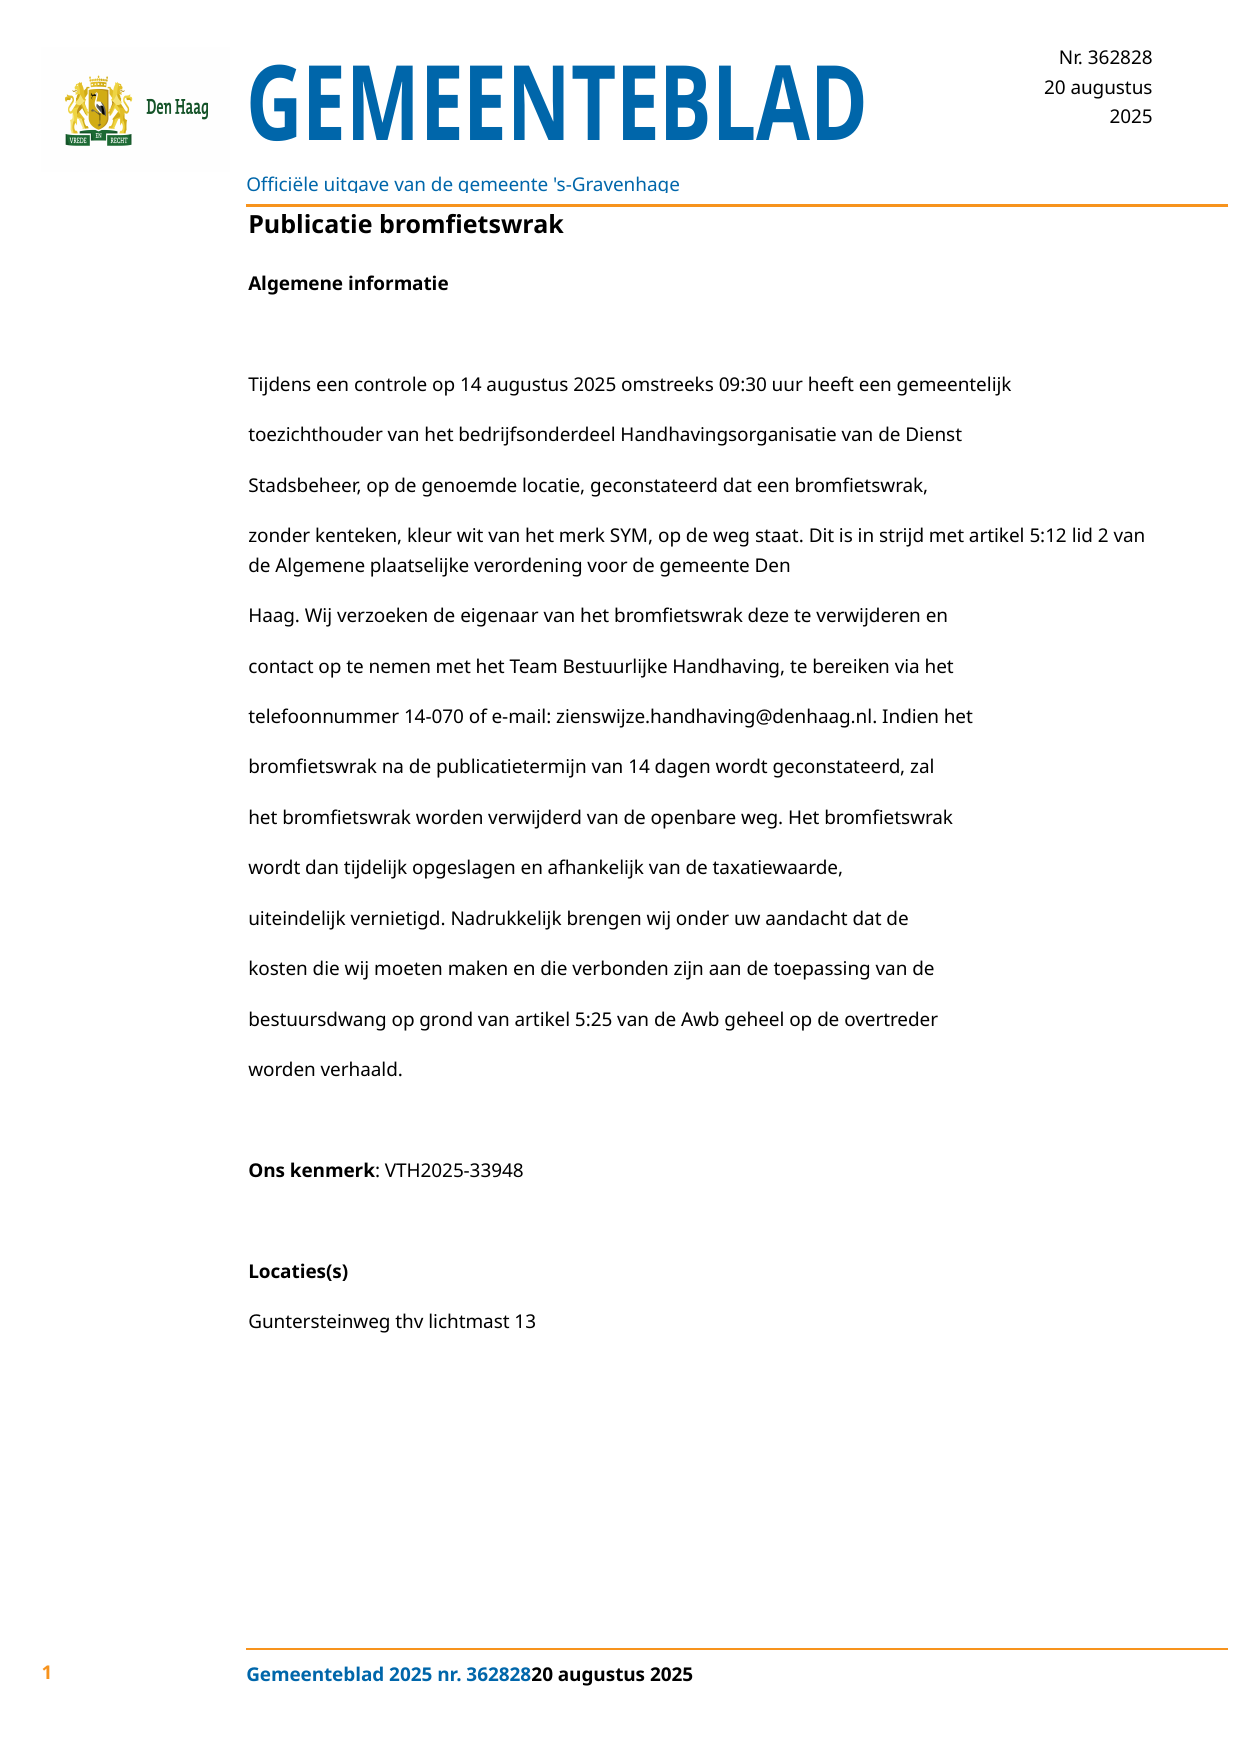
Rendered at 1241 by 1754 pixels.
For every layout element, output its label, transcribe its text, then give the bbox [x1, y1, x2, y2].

text Stadsbeheer, op de genoemde locatie, geconstateerd dat een bromfietswrak, [248, 472, 1152, 498]
text Ons kenmerk: VTH2025-33948 [248, 1157, 1152, 1183]
text contact op te nemen met het Team Bestuurlijke Handhaving, te bereiken via het [248, 653, 1152, 678]
text bromfietswrak na de publicatietermijn van 14 dagen wordt geconstateerd, zal [248, 754, 1152, 779]
text wordt dan tijdelijk opgeslagen en afhankelijk van de taxatiewaarde, [248, 854, 1152, 880]
text Haag. Wij verzoeken de eigenaar van het bromfietswrak deze te verwijderen en [248, 602, 1152, 628]
text Locaties(s) [248, 1258, 1152, 1283]
text Publicatie bromfietswrak [248, 207, 1152, 241]
text worden verhaald. [248, 1056, 1152, 1082]
text het bromfietswrak worden verwijderd van de openbare weg. Het bromfietswrak [248, 804, 1152, 830]
text Algemene informatie [248, 270, 1152, 296]
text Tijdens een controle op 14 augustus 2025 omstreeks 09:30 uur heeft een gemeentelijk [248, 371, 1152, 397]
picture [41, 47, 231, 172]
text zonder kenteken, kleur wit van het merk SYM, op de weg staat. Dit is in strijd met artikel 5:12 lid 2 van de Algemene plaatselijke verordening voor de gemeente Den [248, 522, 1152, 578]
text telefoonnummer 14-070 of e-mail: zienswijze.handhaving@denhaag.nl. Indien het [248, 703, 1152, 729]
text Guntersteinweg thv lichtmast 13 [248, 1308, 1152, 1334]
text bestuursdwang op grond van artikel 5:25 van de Awb geheel op de overtreder [248, 1006, 1152, 1031]
text toezichthouder van het bedrijfsonderdeel Handhavingsorganisatie van de Dienst [248, 422, 1152, 447]
text uiteindelijk vernietigd. Nadrukkelijk brengen wij onder uw aandacht dat de [248, 905, 1152, 931]
text kosten die wij moeten maken en die verbonden zijn aan de toepassing van de [248, 955, 1152, 981]
